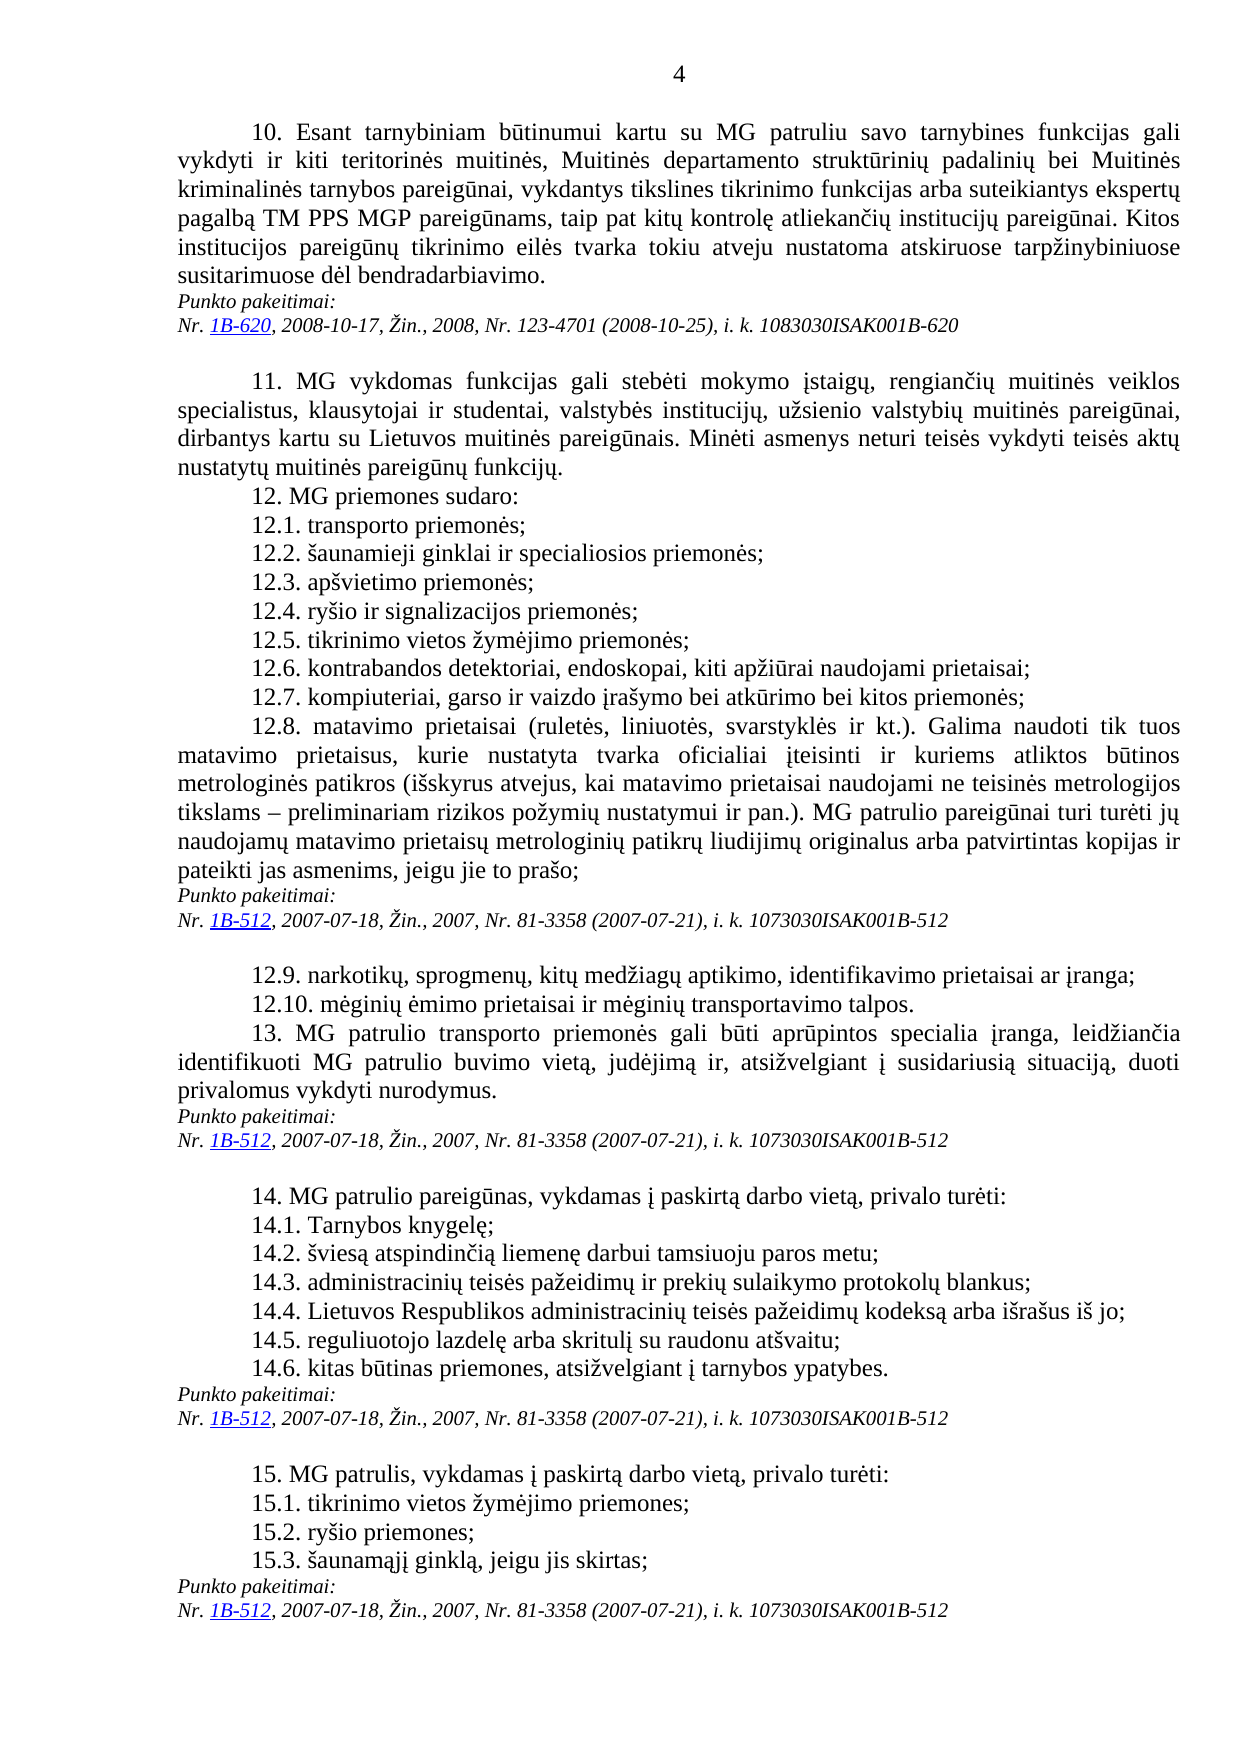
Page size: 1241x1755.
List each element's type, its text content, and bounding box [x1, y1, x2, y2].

text Nr. 1B-512, 2007-07-18, Žin., 2007, Nr. 81-3358 (2007-07-21), i. k. 1073030ISAK001B-512 [177, 907, 1181, 932]
text 12.10. mėginių ėmimo prietaisai ir mėginių transportavimo talpos. [177, 989, 1181, 1018]
text 12.9. narkotikų, sprogmenų, kitų medžiagų aptikimo, identifikavimo prietaisai ar įranga; [177, 960, 1181, 989]
text 14.6. kitas būtinas priemones, atsižvelgiant į tarnybos ypatybes. [177, 1353, 1181, 1382]
text 12.7. kompiuteriai, garso ir vaizdo įrašymo bei atkūrimo bei kitos priemonės; [177, 682, 1181, 711]
text 12.6. kontrabandos detektoriai, endoskopai, kiti apžiūrai naudojami prietaisai; [177, 653, 1181, 682]
text 10. Esant tarnybiniam būtinumui kartu su MG patruliu savo tarnybines funkcijas gali vykdyti ir kiti teritorinės muitinės, Muitinės departamento struktūrinių padalinių bei Muitinės kriminalinės tarnybos pareigūnai, vykdantys tikslines tikrinimo funkcijas arba suteikiantys ekspertų pagalbą TM PPS MGP pareigūnams, taip pat kitų kontrolę atliekančių institucijų pareigūnai. Kitos institucijos pareigūnų tikrinimo eilės tvarka tokiu atveju nustatoma atskiruose tarpžinybiniuose susitarimuose dėl bendradarbiavimo. [177, 117, 1181, 289]
text 14.2. šviesą atspindinčią liemenę darbui tamsiuoju paros metu; [177, 1238, 1181, 1267]
text 11. MG vykdomas funkcijas gali stebėti mokymo įstaigų, rengiančių muitinės veiklos specialistus, klausytojai ir studentai, valstybės institucijų, užsienio valstybių muitinės pareigūnai, dirbantys kartu su Lietuvos muitinės pareigūnais. Minėti asmenys neturi teisės vykdyti teisės aktų nustatytų muitinės pareigūnų funkcijų. [177, 366, 1181, 481]
text Punkto pakeitimai: [177, 289, 1181, 313]
text Nr. 1B-620, 2008-10-17, Žin., 2008, Nr. 123-4701 (2008-10-25), i. k. 1083030ISAK001B-620 [177, 313, 1181, 337]
text Punkto pakeitimai: [177, 1574, 1181, 1598]
text 13. MG patrulio transporto priemonės gali būti aprūpintos specialia įranga, leidžiančia identifikuoti MG patrulio buvimo vietą, judėjimą ir, atsižvelgiant į susidariusią situaciją, duoti privalomus vykdyti nurodymus. [177, 1018, 1181, 1104]
text 14. MG patrulio pareigūnas, vykdamas į paskirtą darbo vietą, privalo turėti: [177, 1181, 1181, 1210]
text 12.2. šaunamieji ginklai ir specialiosios priemonės; [177, 538, 1181, 567]
text 12.8. matavimo prietaisai (ruletės, liniuotės, svarstyklės ir kt.). Galima naudoti tik tuos matavimo prietaisus, kurie nustatyta tvarka oficialiai įteisinti ir kuriems atliktos būtinos metrologinės patikros (išskyrus atvejus, kai matavimo prietaisai naudojami ne teisinės metrologijos tikslams – preliminariam rizikos požymių nustatymui ir pan.). MG patrulio pareigūnai turi turėti jų naudojamų matavimo prietaisų metrologinių patikrų liudijimų originalus arba patvirtintas kopijas ir pateikti jas asmenims, jeigu jie to prašo; [177, 711, 1181, 883]
text Punkto pakeitimai: [177, 1104, 1181, 1128]
text 15. MG patrulis, vykdamas į paskirtą darbo vietą, privalo turėti: [177, 1459, 1181, 1488]
text 14.5. reguliuotojo lazdelę arba skritulį su raudonu atšvaitu; [177, 1325, 1181, 1353]
text 15.3. šaunamąjį ginklą, jeigu jis skirtas; [177, 1545, 1181, 1574]
text Nr. 1B-512, 2007-07-18, Žin., 2007, Nr. 81-3358 (2007-07-21), i. k. 1073030ISAK001B-512 [177, 1598, 1181, 1622]
text Punkto pakeitimai: [177, 1382, 1181, 1406]
text 12.3. apšvietimo priemonės; [177, 567, 1181, 596]
text Nr. 1B-512, 2007-07-18, Žin., 2007, Nr. 81-3358 (2007-07-21), i. k. 1073030ISAK001B-512 [177, 1128, 1181, 1152]
text 14.1. Tarnybos knygelę; [177, 1210, 1181, 1238]
text Punkto pakeitimai: [177, 883, 1181, 907]
text 14.3. administracinių teisės pažeidimų ir prekių sulaikymo protokolų blankus; [177, 1267, 1181, 1296]
text 12. MG priemones sudaro: [177, 481, 1181, 510]
text Nr. 1B-512, 2007-07-18, Žin., 2007, Nr. 81-3358 (2007-07-21), i. k. 1073030ISAK001B-512 [177, 1406, 1181, 1430]
text 12.4. ryšio ir signalizacijos priemonės; [177, 596, 1181, 625]
text 15.2. ryšio priemones; [177, 1517, 1181, 1545]
text 12.5. tikrinimo vietos žymėjimo priemonės; [177, 625, 1181, 653]
text 14.4. Lietuvos Respublikos administracinių teisės pažeidimų kodeksą arba išrašus iš jo; [177, 1296, 1181, 1325]
text 15.1. tikrinimo vietos žymėjimo priemones; [177, 1488, 1181, 1517]
text 12.1. transporto priemonės; [177, 510, 1181, 538]
